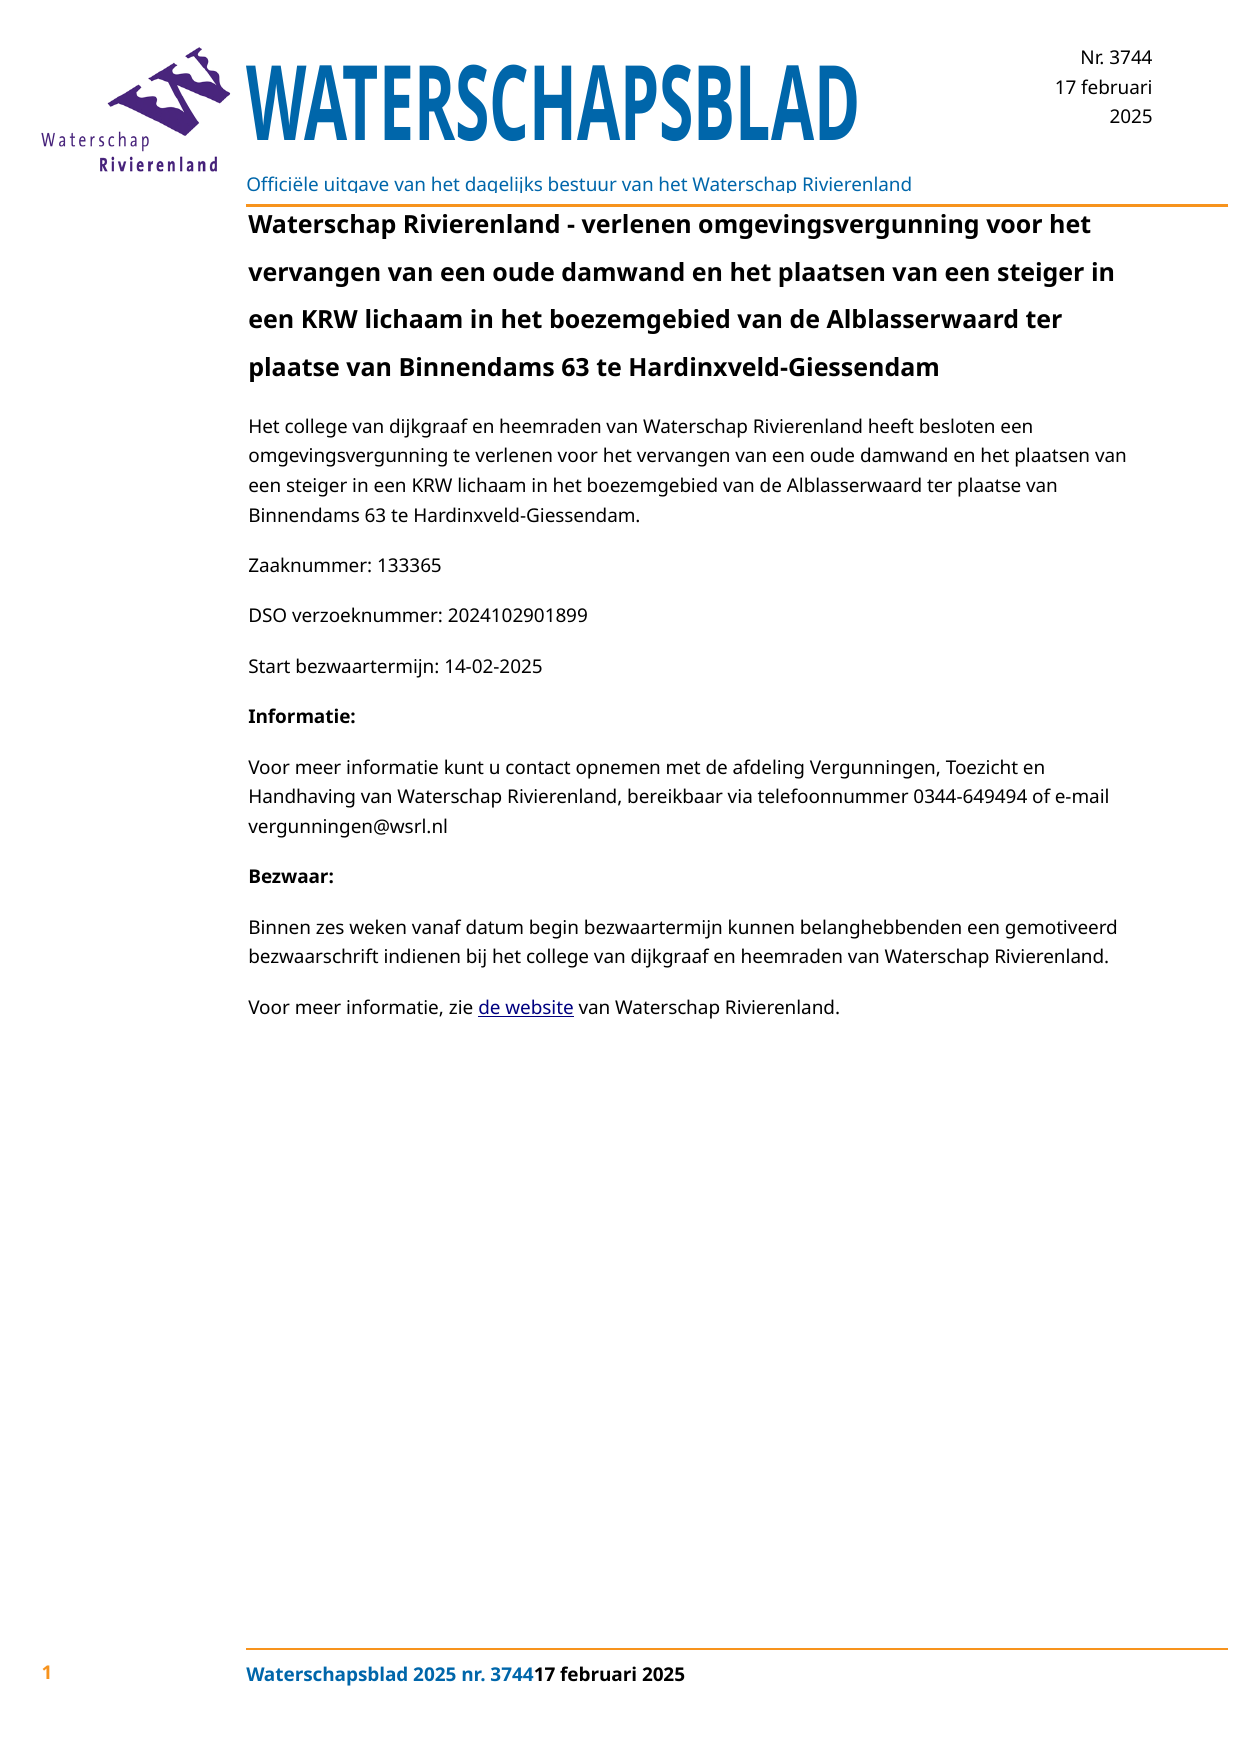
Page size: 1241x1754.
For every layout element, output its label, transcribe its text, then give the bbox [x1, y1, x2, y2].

text Voor meer informatie, zie de website van Waterschap Rivierenland. [248, 994, 1152, 1020]
text Binnen zes weken vanaf datum begin bezwaartermijn kunnen belanghebbenden een gemotiveerd bezwaarschrift indienen bij het college van dijkgraaf en heemraden van Waterschap Rivierenland. [248, 914, 1152, 969]
text Zaaknummer: 133365 [248, 552, 1152, 578]
text Het college van dijkgraaf en heemraden van Waterschap Rivierenland heeft besloten een omgevingsvergunning te verlenen voor het vervangen van een oude damwand en het plaatsen van een steiger in een KRW lichaam in het boezemgebied van de Alblasserwaard ter plaatse van Binnendams 63 te Hardinxveld-Giessendam. [248, 413, 1152, 528]
text DSO verzoeknummer: 2024102901899 [248, 603, 1152, 628]
picture [41, 47, 231, 172]
text Informatie: [248, 703, 1152, 729]
text Start bezwaartermijn: 14-02-2025 [248, 653, 1152, 679]
text Bezwaar: [248, 863, 1152, 889]
text Waterschap Rivierenland - verlenen omgevingsvergunning voor het vervangen van een oude damwand en het plaatsen van een steiger in een KRW lichaam in het boezemgebied van de Alblasserwaard ter plaatse van Binnendams 63 te Hardinxveld-Giessendam [248, 207, 1152, 384]
text Voor meer informatie kunt u contact opnemen met de afdeling Vergunningen, Toezicht en Handhaving van Waterschap Rivierenland, bereikbaar via telefoonnummer 0344-649494 of e-mail vergunningen@wsrl.nl [248, 754, 1152, 839]
